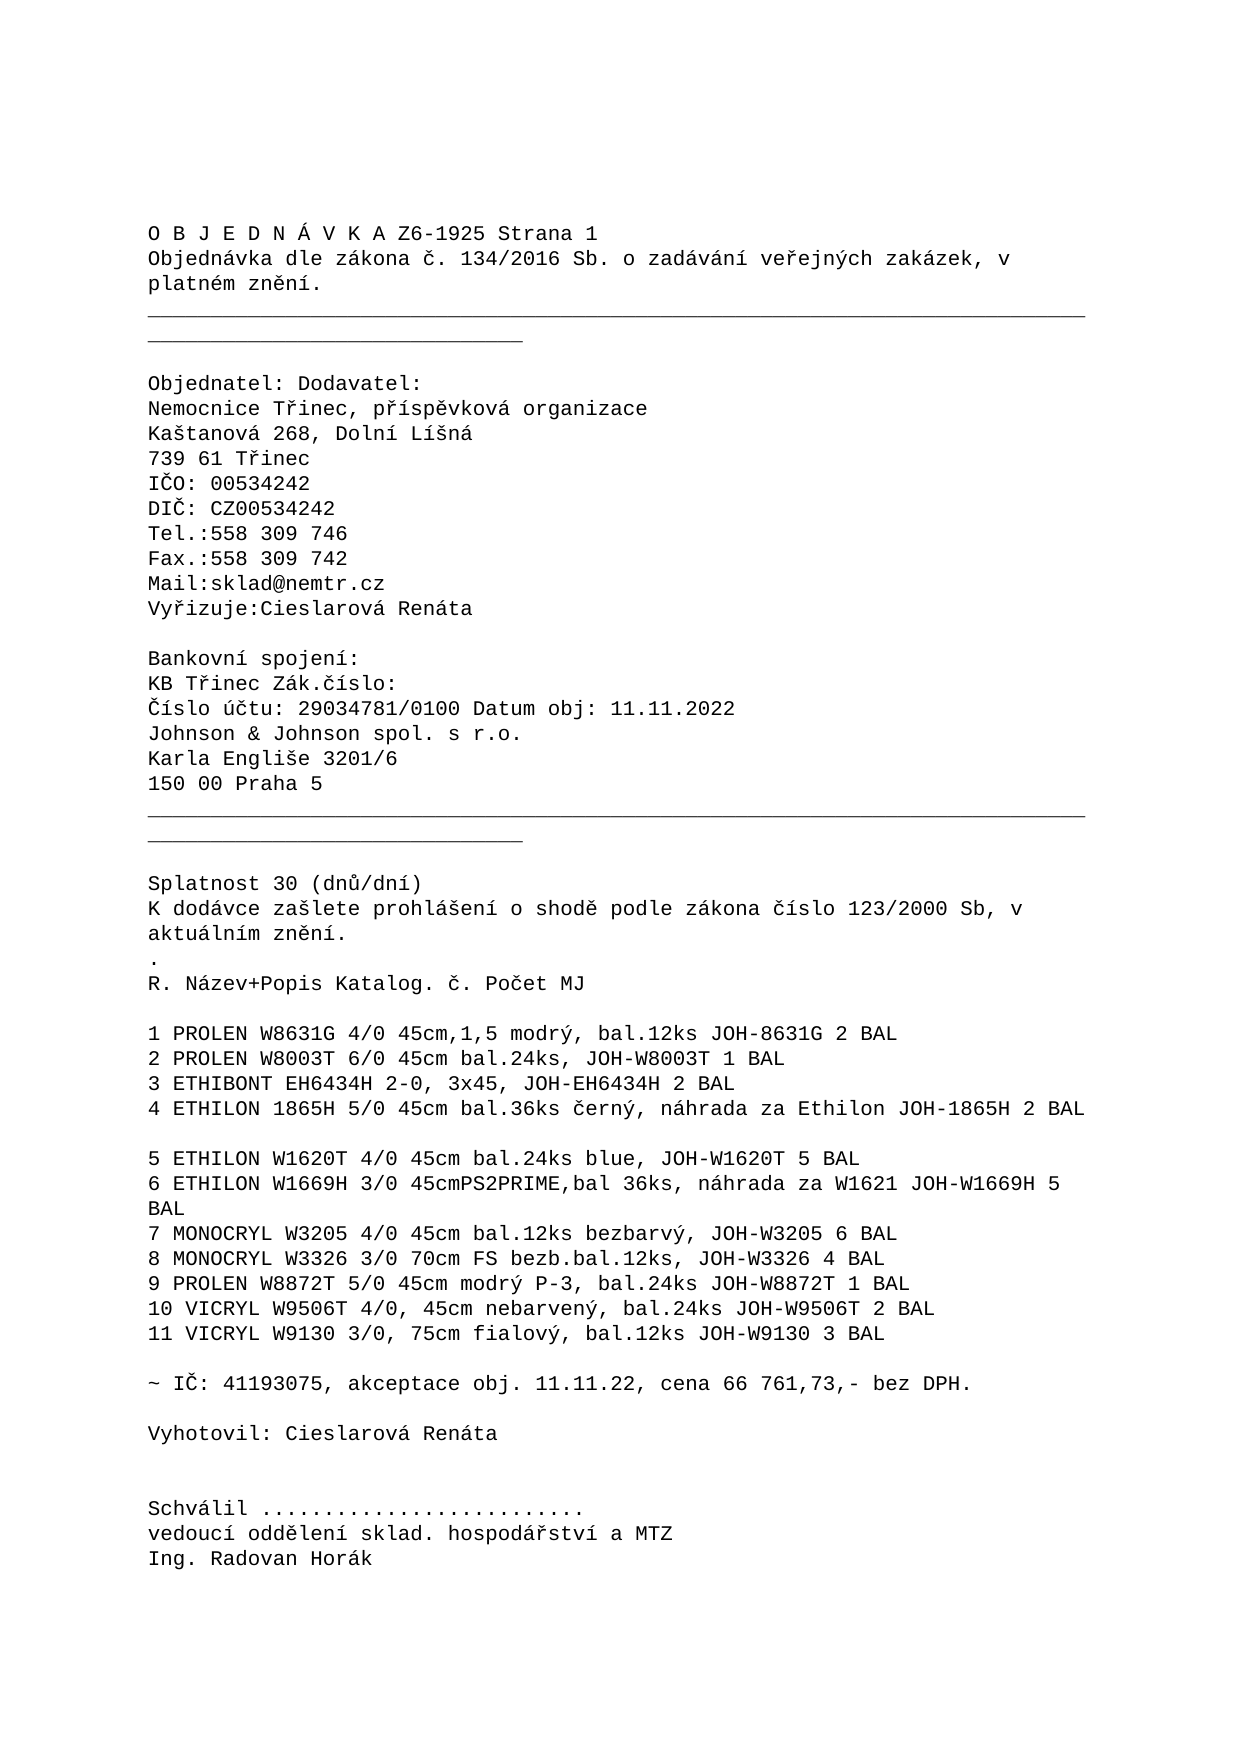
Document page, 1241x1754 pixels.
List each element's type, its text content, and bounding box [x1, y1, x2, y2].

text O B J E D N Á V K A Z6-1925 Strana 1 Objednávka dle zákona č. 134/2016 Sb. o zadávání veřejných zakázek, v platném znění. _________________________________________________________________________________________________________ Objednatel: Dodavatel: Nemocnice Třinec, příspěvková organizace Kaštanová 268, Dolní Líšná 739 61 Třinec IČO: 00534242 DIČ: CZ00534242 Tel.:558 309 746 Fax.:558 309 742 Mail:sklad@nemtr.cz Vyřizuje:Cieslarová Renáta Bankovní spojení: KB Třinec Zák.číslo: Číslo účtu: 29034781/0100 Datum obj: 11.11.2022 Johnson & Johnson spol. s r.o. Karla Engliše 3201/6 150 00 Praha 5 _________________________________________________________________________________________________________ Splatnost 30 (dnů/dní) K dodávce zašlete prohlášení o shodě podle zákona číslo 123/2000 Sb, v aktuálním znění. . R. Název+Popis Katalog. č. Počet MJ 1 PROLEN W8631G 4/0 45cm,1,5 modrý, bal.12ks JOH-8631G 2 BAL 2 PROLEN W8003T 6/0 45cm bal.24ks, JOH-W8003T 1 BAL 3 ETHIBONT EH6434H 2-0, 3x45, JOH-EH6434H 2 BAL 4 ETHILON 1865H 5/0 45cm bal.36ks černý, náhrada za Ethilon JOH-1865H 2 BAL 5 ETHILON W1620T 4/0 45cm bal.24ks blue, JOH-W1620T 5 BAL 6 ETHILON W1669H 3/0 45cmPS2PRIME,bal 36ks, náhrada za W1621 JOH-W1669H 5 BAL 7 MONOCRYL W3205 4/0 45cm bal.12ks bezbarvý, JOH-W3205 6 BAL 8 MONOCRYL W3326 3/0 70cm FS bezb.bal.12ks, JOH-W3326 4 BAL 9 PROLEN W8872T 5/0 45cm modrý P-3, bal.24ks JOH-W8872T 1 BAL 10 VICRYL W9506T 4/0, 45cm nebarvený, bal.24ks JOH-W9506T 2 BAL 11 VICRYL W9130 3/0, 75cm fialový, bal.12ks JOH-W9130 3 BAL ~ IČ: 41193075, akceptace obj. 11.11.22, cena 66 761,73,- bez DPH. Vyhotovil: Cieslarová Renáta Schválil .......................... vedoucí oddělení sklad. hospodářství a MTZ Ing. Radovan Horák [148, 148, 1093, 1571]
